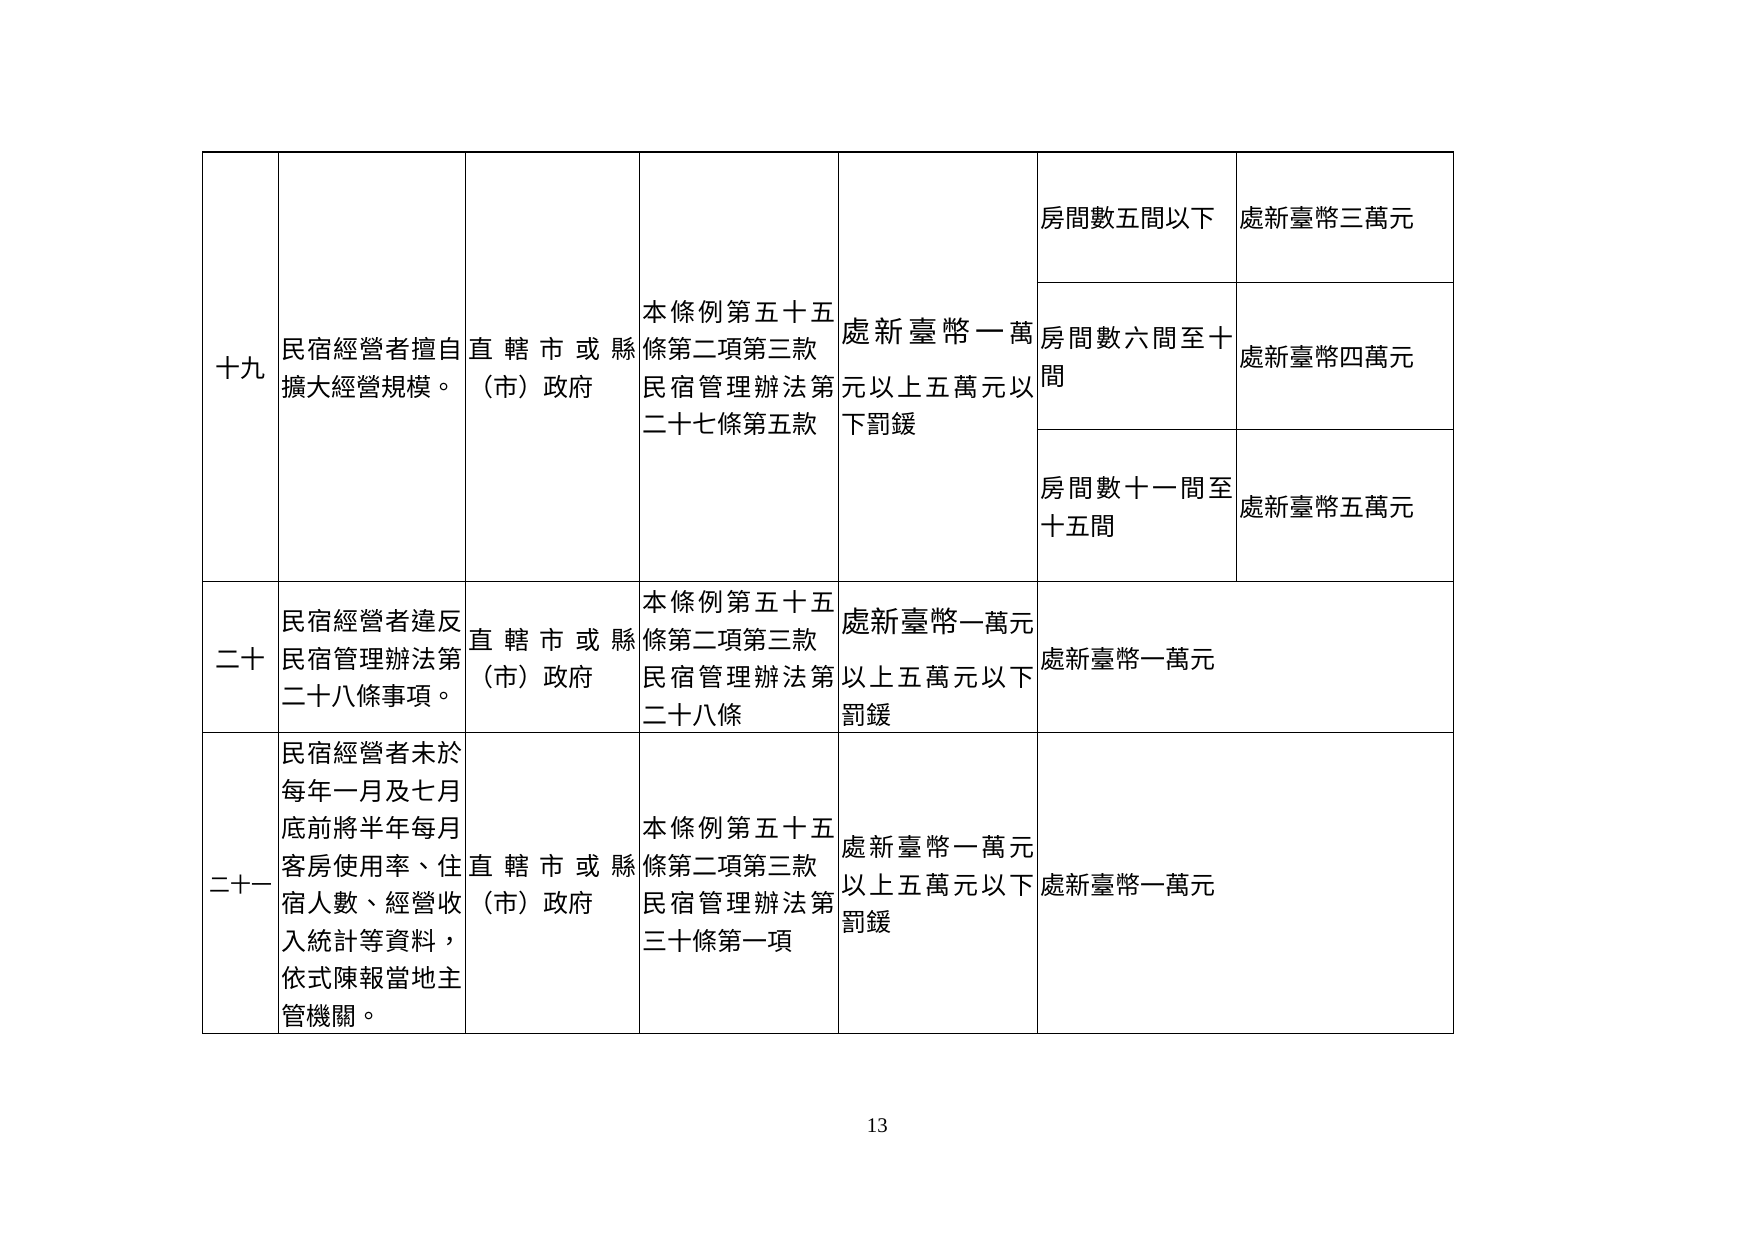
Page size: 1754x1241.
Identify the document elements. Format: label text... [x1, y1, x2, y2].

table_cell 房間數十一間至十五間 [1038, 430, 1236, 581]
table_cell 民宿經營者違反民宿管理辦法第二十八條事項。 [279, 582, 465, 732]
table_cell 直轄市或縣（市）政府 [466, 733, 639, 1033]
table_cell 處新臺幣四萬元 [1237, 283, 1453, 429]
table_cell 處新臺幣一萬元 [1038, 733, 1453, 1033]
table_cell 處新臺幣五萬元 [1237, 430, 1453, 581]
table_cell 民宿經營者擅自擴大經營規模。 [279, 153, 465, 581]
table_cell 二十一 [203, 733, 278, 1033]
table_cell 處新臺幣一萬元以上五萬元以下罰鍰 [839, 733, 1037, 1033]
table_cell 本條例第五十五條第二項第三款 民宿管理辦法第二十八條 [640, 582, 838, 732]
table_cell 處新臺幣一萬元以上五萬元以下罰鍰 [839, 582, 1037, 732]
table_cell 民宿經營者未於每年一月及七月底前將半年每月客房使用率、住宿人數、經營收入統計等資料，依式陳報當地主管機關。 [279, 733, 465, 1033]
table_cell 房間數六間至十間 [1038, 283, 1236, 429]
table_cell 處新臺幣一萬元 [1038, 582, 1453, 732]
table_cell 處新臺幣三萬元 [1237, 153, 1453, 282]
table_cell 二十 [203, 582, 278, 732]
table_cell 本條例第五十五條第二項第三款 民宿管理辦法第二十七條第五款 [640, 153, 838, 581]
table_cell 房間數五間以下 [1038, 153, 1236, 282]
table_cell 處新臺幣一萬元以上五萬元以下罰鍰 [839, 153, 1037, 581]
table_cell 十九 [203, 153, 278, 581]
table_cell 直轄市或縣（市）政府 [466, 582, 639, 732]
table_cell 直轄市或縣（市）政府 [466, 153, 639, 581]
table_cell 本條例第五十五條第二項第三款 民宿管理辦法第三十條第一項 [640, 733, 838, 1033]
